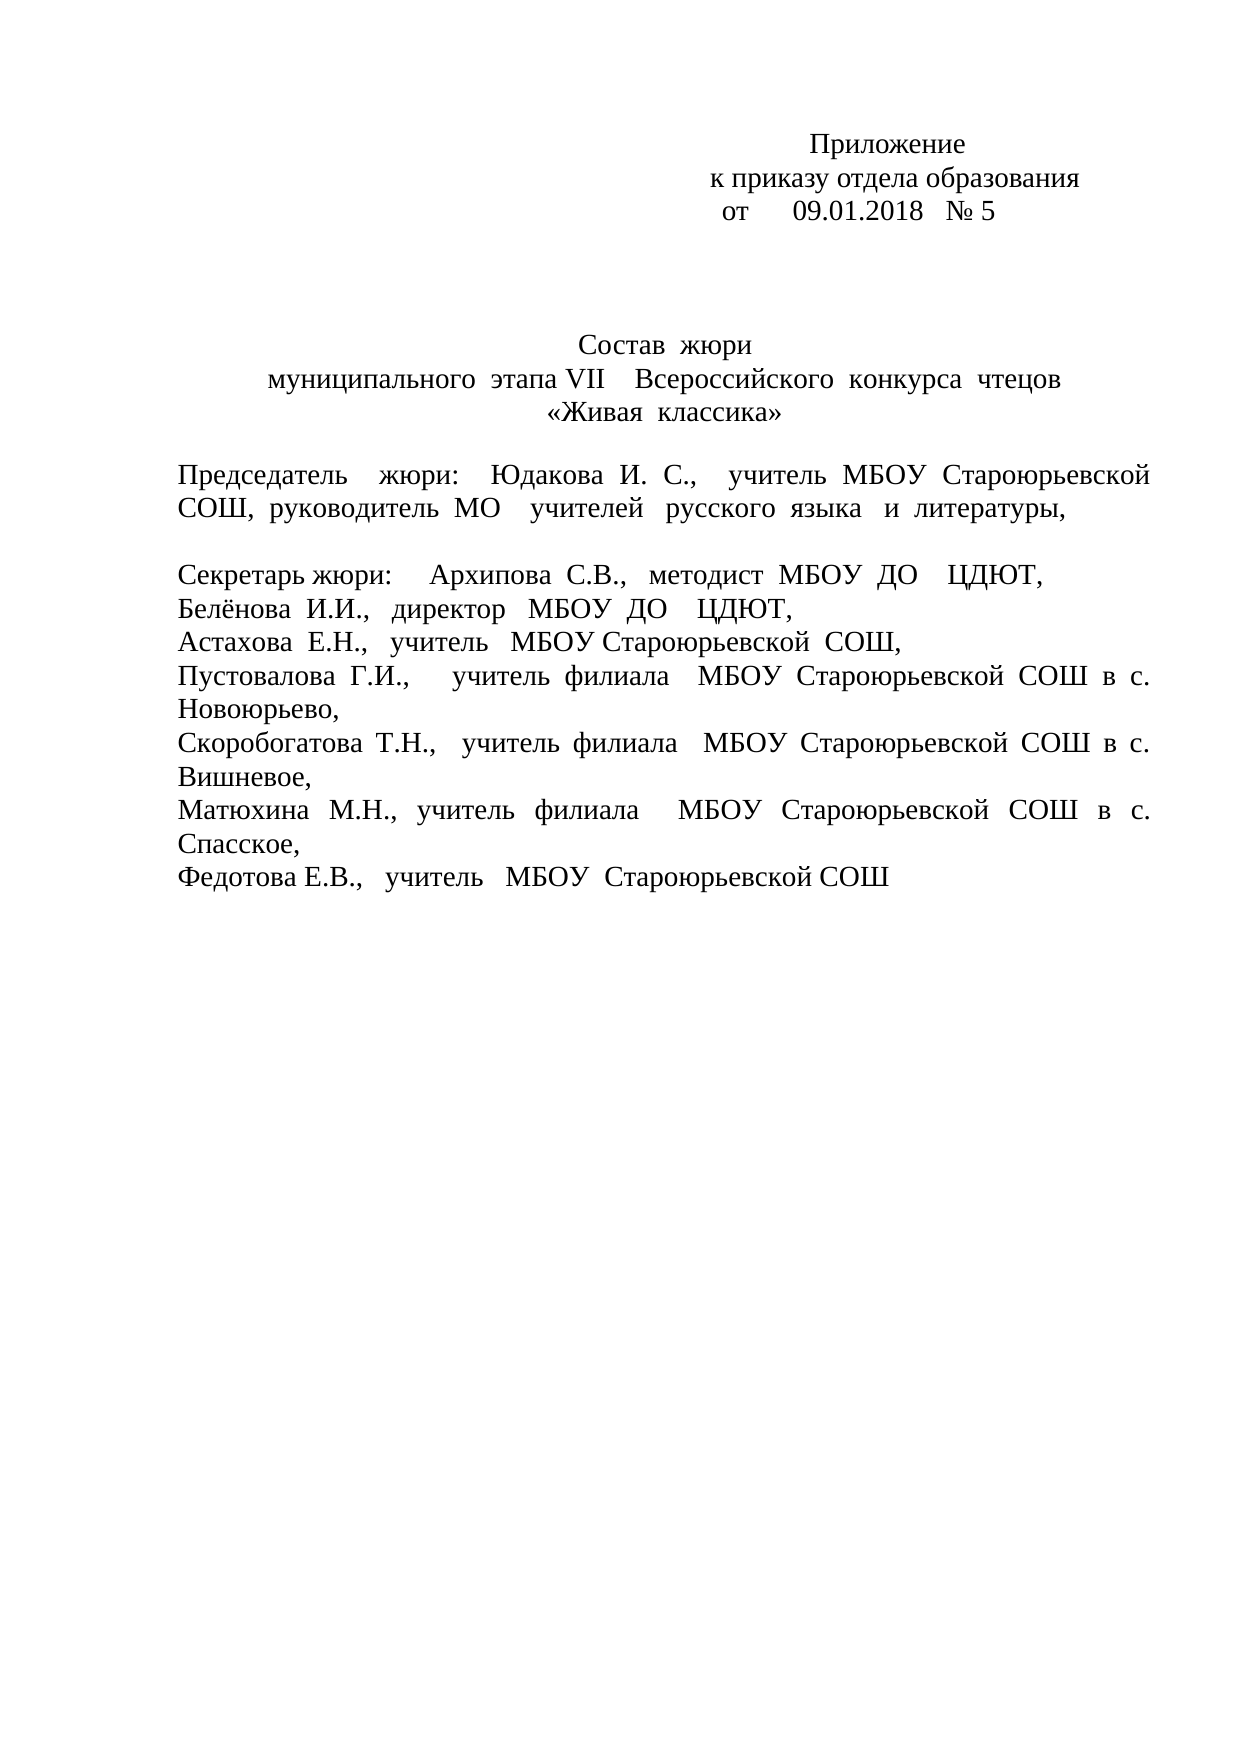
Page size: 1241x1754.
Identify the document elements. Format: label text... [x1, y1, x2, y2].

text от 09.01.2018 № 5 [177, 193, 1152, 227]
text Председатель жюри: Юдакова И. С., учитель МБОУ Староюрьевской СОШ, руководитель МО учителей русского языка и литературы, [177, 457, 1152, 524]
text Белёнова И.И., директор МБОУ ДО ЦДЮТ, [177, 591, 1152, 624]
text муниципального этапа VII Всероссийского конкурса чтецов [177, 361, 1152, 394]
text Пустовалова Г.И., учитель филиала МБОУ Староюрьевской СОШ в с. Новоюрьево, [177, 658, 1152, 725]
text Приложение [177, 126, 1152, 160]
text Астахова Е.Н., учитель МБОУ Староюрьевской СОШ, [177, 624, 1152, 658]
text «Живая классика» [177, 394, 1152, 428]
text Состав жюри [177, 327, 1152, 361]
text Секретарь жюри: Архипова С.В., методист МБОУ ДО ЦДЮТ, [177, 557, 1152, 591]
text Матюхина М.Н., учитель филиала МБОУ Староюрьевской СОШ в с. Спасское, [177, 792, 1152, 859]
text Скоробогатова Т.Н., учитель филиала МБОУ Староюрьевской СОШ в с. Вишневое, [177, 725, 1152, 792]
text Федотова Е.В., учитель МБОУ Староюрьевской СОШ [177, 859, 1152, 893]
text к приказу отдела образования [177, 160, 1152, 193]
